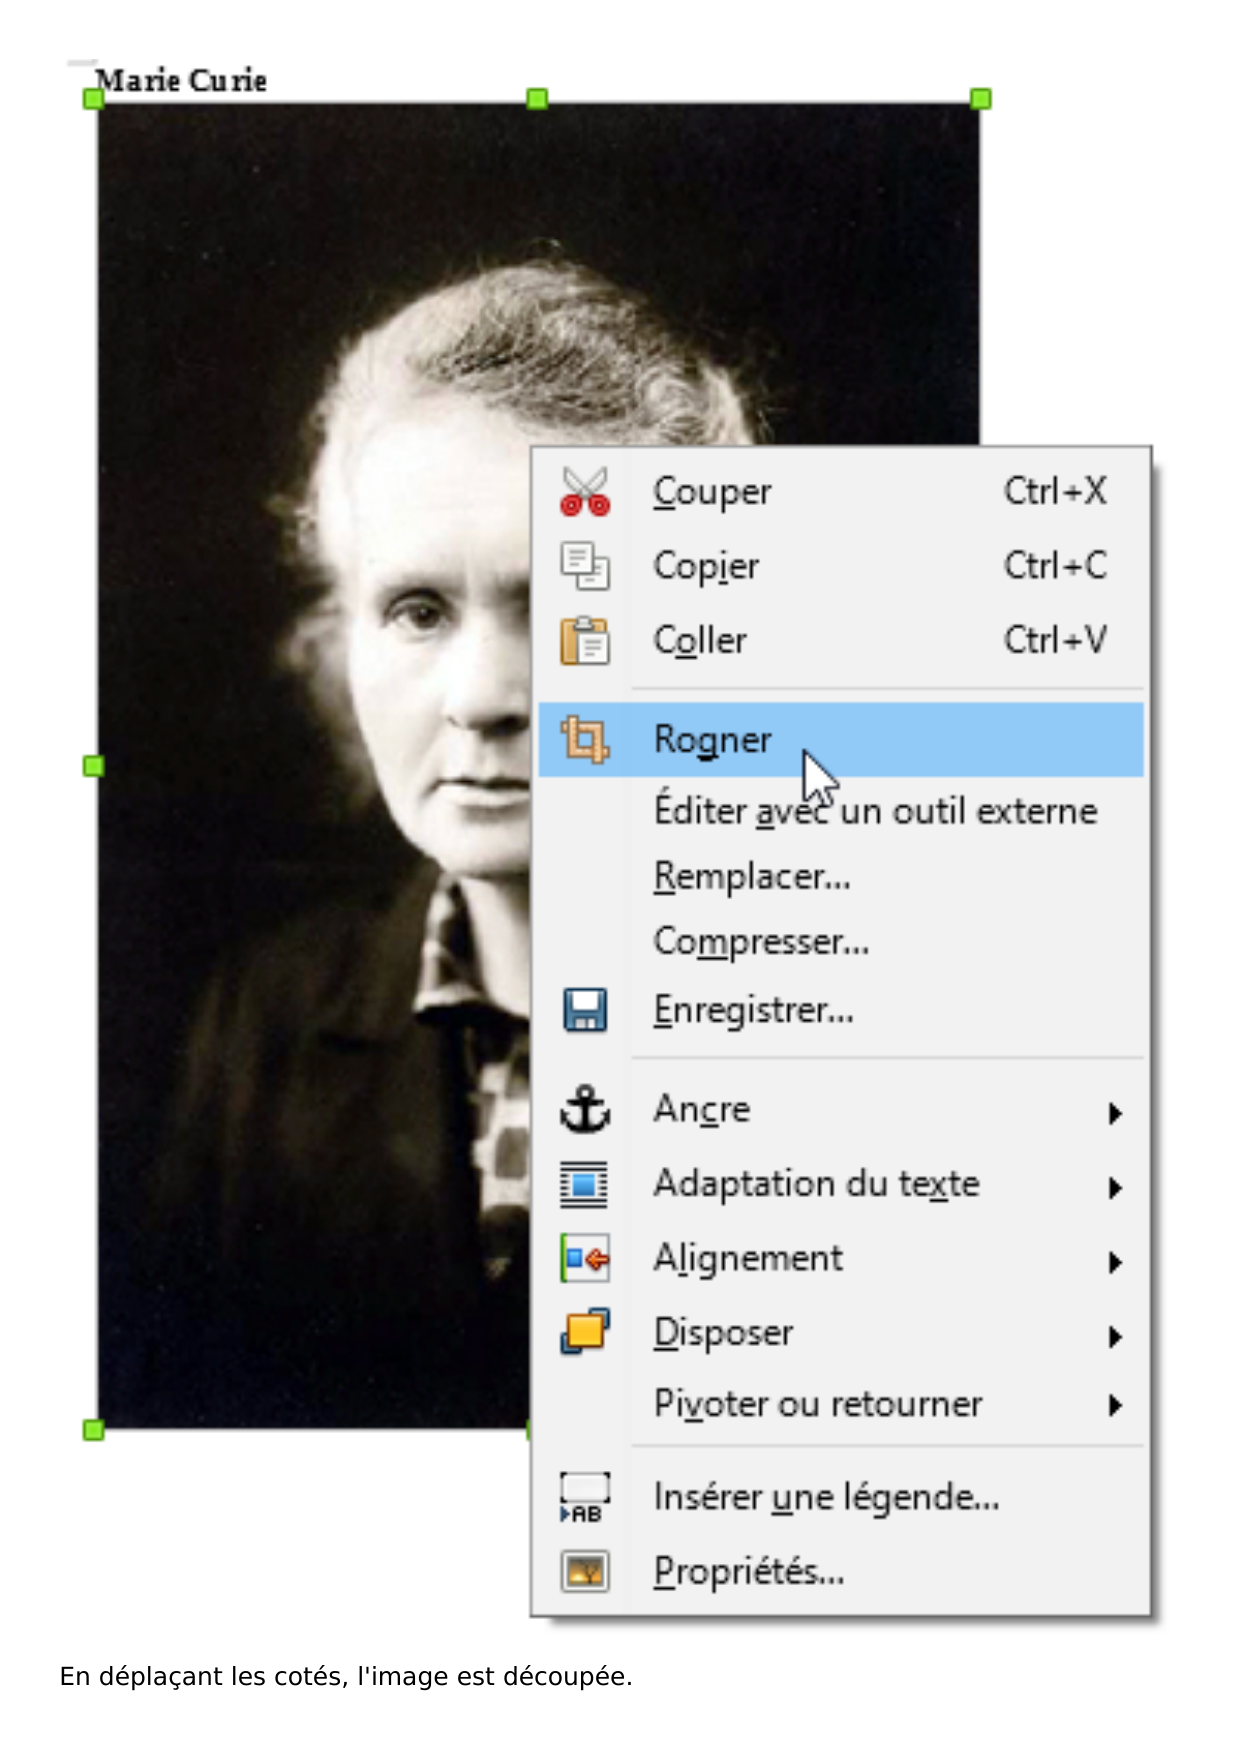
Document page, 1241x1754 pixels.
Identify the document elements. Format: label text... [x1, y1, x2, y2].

picture [59, 59, 1182, 1650]
text En déplaçant les cotés, l'image est découpée. [59, 1662, 1181, 1691]
